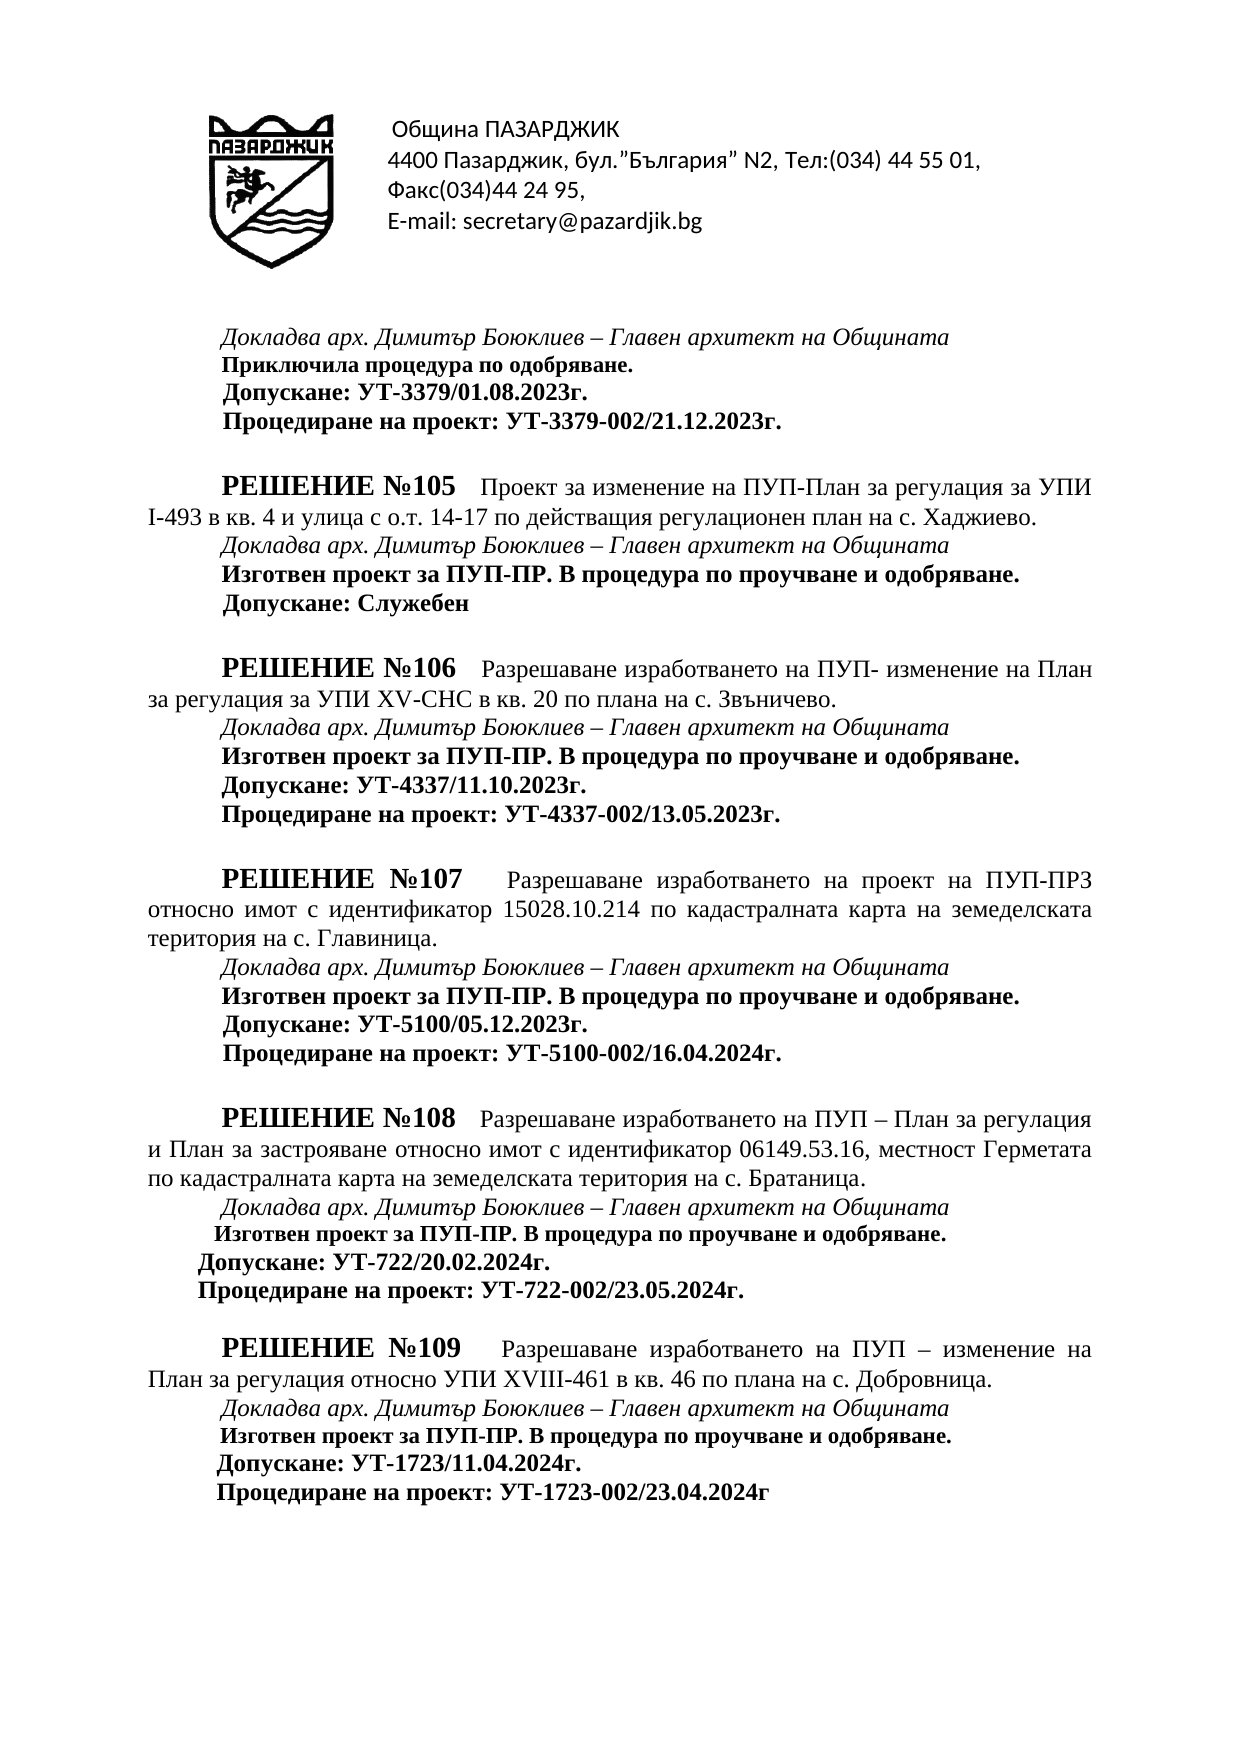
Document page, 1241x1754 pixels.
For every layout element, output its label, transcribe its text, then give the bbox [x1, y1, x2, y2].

text Докладва арх. Димитър Боюклиев – Главен архитект на Общината [148, 530, 1093, 559]
text Процедиране на проект: УТ-5100-002/16.04.2024г. [148, 1038, 1093, 1067]
text РЕШЕНИЕ №105 Проект за изменение на ПУП-План за регулация за УПИ І-493 в кв. 4 и улица с о.т. 14-17 по действащия регулационен план на с. Хаджиево. [148, 468, 1093, 530]
text Изготвен проект за ПУП-ПР. В процедура по проучване и одобряване. [148, 981, 1093, 1009]
text Приключила процедура по одобряване. [148, 351, 1093, 377]
text РЕШЕНИЕ №109 Разрешаване изработването на ПУП – изменение на План за регулация относно УПИ ХVІІІ-461 в кв. 46 по плана на с. Добровница. [148, 1331, 1093, 1393]
picture [200, 113, 340, 272]
text Допускане: УТ-5100/05.12.2023г. [148, 1009, 1093, 1038]
text Допускане: УТ-4337/11.10.2023г. [148, 770, 1093, 799]
text Процедиране на проект: УТ-4337-002/13.05.2023г. [148, 799, 1093, 827]
text Процедиране на проект: УТ-1723-002/23.04.2024г [148, 1477, 1093, 1506]
text Изготвен проект за ПУП-ПР. В процедура по проучване и одобряване. [148, 559, 1093, 588]
text Процедиране на проект: УТ-722-002/23.05.2024г. [148, 1276, 1093, 1304]
text Допускане: Служебен [148, 588, 1093, 617]
text Изготвен проект за ПУП-ПР. В процедура по проучване и одобряване. [151, 1422, 1093, 1448]
text Процедиране на проект: УТ-3379-002/21.12.2023г. [148, 406, 1093, 434]
text Изготвен проект за ПУП-ПР. В процедура по проучване и одобряване. [148, 741, 1093, 770]
text Допускане: УТ-1723/11.04.2024г. [148, 1448, 1093, 1477]
text РЕШЕНИЕ №108 Разрешаване изработването на ПУП – План за регулация и План за застрояване относно имот с идентификатор 06149.53.16, местност Герметата по кадастралната карта на земеделската територия на с. Братаница. [148, 1101, 1093, 1192]
text Докладва арх. Димитър Боюклиев – Главен архитект на Общината [148, 1393, 1093, 1422]
text Допускане: УТ-722/20.02.2024г. [148, 1247, 1093, 1276]
text Допускане: УТ-3379/01.08.2023г. [148, 377, 1093, 406]
text Докладва арх. Димитър Боюклиев – Главен архитект на Общината [148, 952, 1093, 981]
text Докладва арх. Димитър Боюклиев – Главен архитект на Общината [148, 1192, 1093, 1220]
text РЕШЕНИЕ №106 Разрешаване изработването на ПУП- изменение на План за регулация за УПИ ХV-СНС в кв. 20 по плана на с. Звъничево. [148, 650, 1093, 712]
text Докладва арх. Димитър Боюклиев – Главен архитект на Общината [148, 322, 1093, 351]
text Докладва арх. Димитър Боюклиев – Главен архитект на Общината [148, 712, 1093, 741]
text Изготвен проект за ПУП-ПР. В процедура по проучване и одобряване. [151, 1220, 1093, 1247]
text РЕШЕНИЕ №107 Разрешаване изработването на проект на ПУП-ПРЗ относно имот с идентификатор 15028.10.214 по кадастралната карта на земеделската територия на с. Главиница. [148, 861, 1093, 952]
